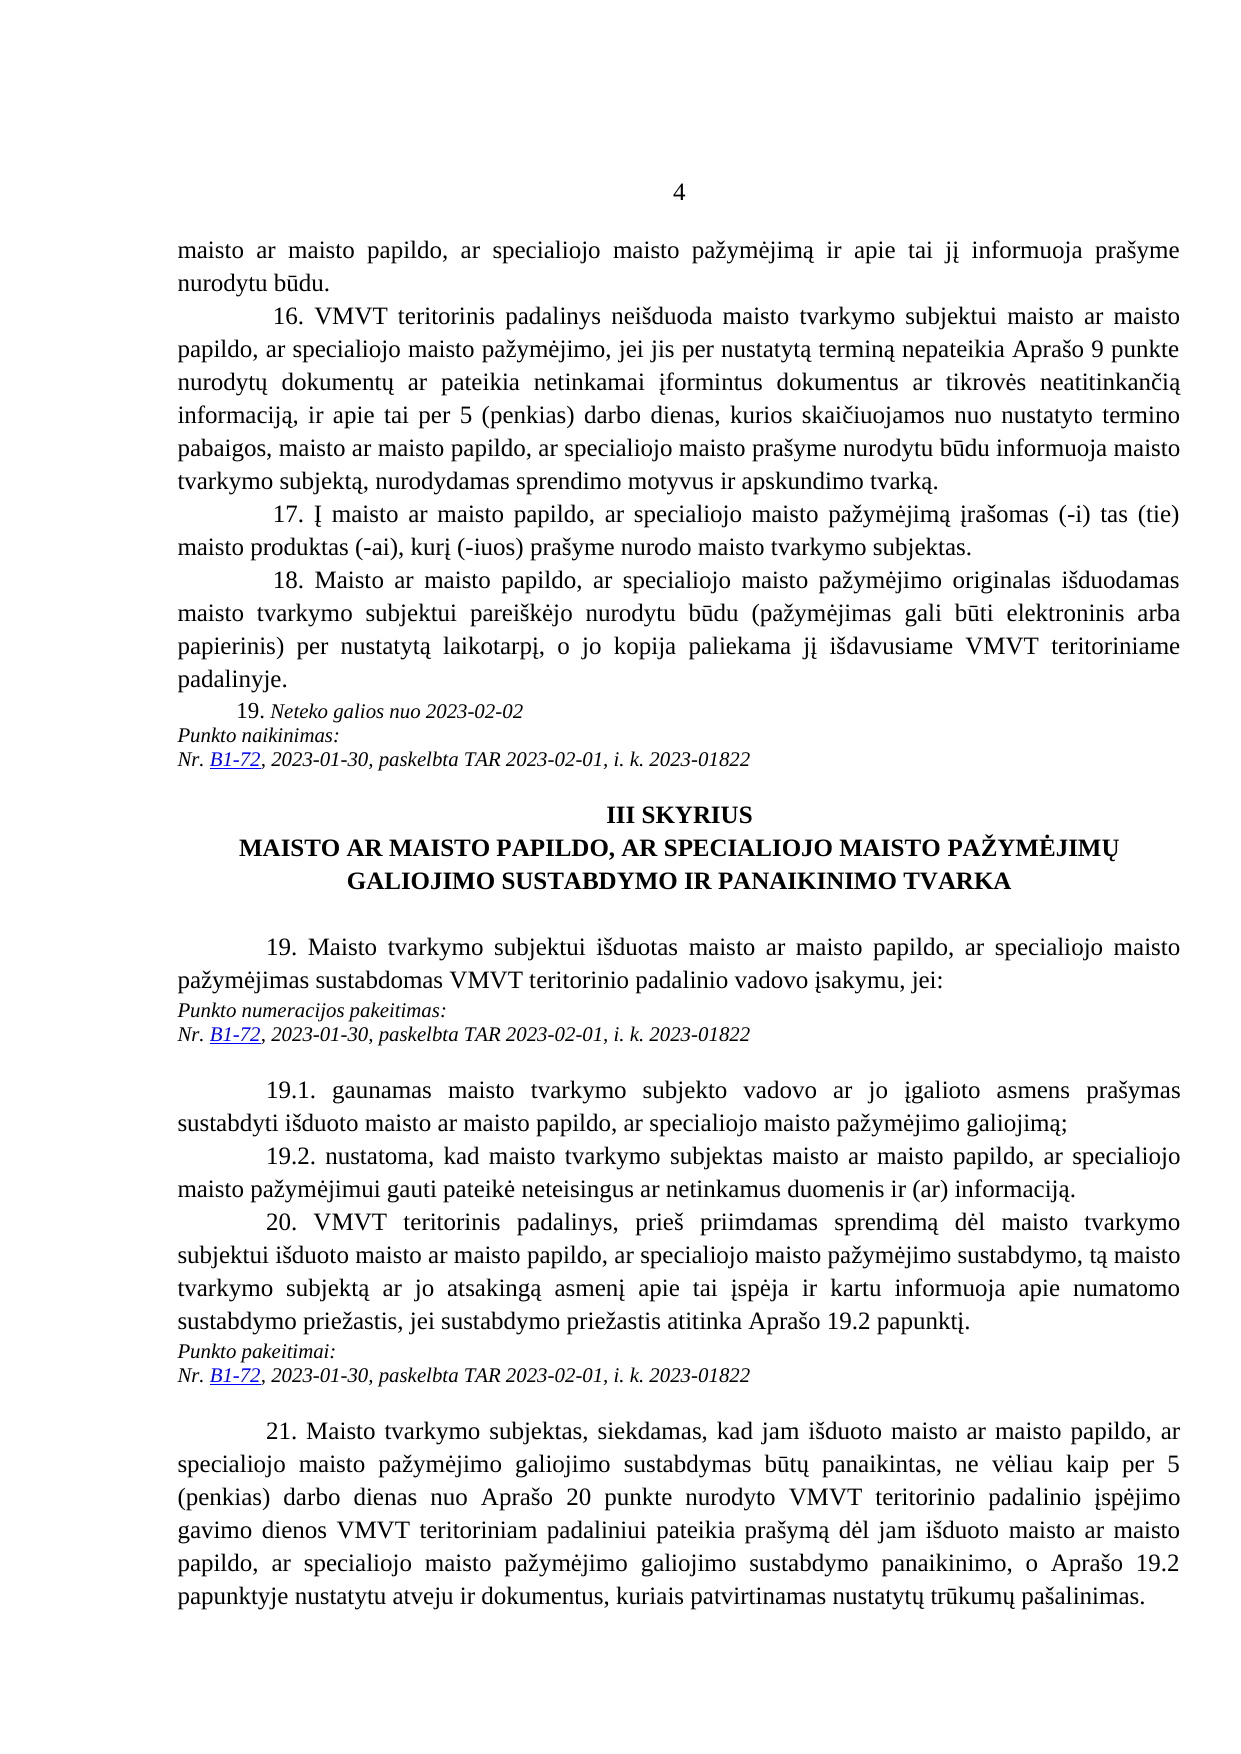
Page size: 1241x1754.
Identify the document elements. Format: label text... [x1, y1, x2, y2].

text Punkto pakeitimai: [177, 1339, 1181, 1363]
text III SKYRIUS [177, 800, 1181, 829]
text 17. Į maisto ar maisto papildo, ar specialiojo maisto pažymėjimą įrašomas (-i) tas (tie) maisto produktas (-ai), kurį (-iuos) prašyme nurodo maisto tvarkymo subjektas. [177, 499, 1181, 561]
text maisto ar maisto papildo, ar specialiojo maisto pažymėjimą ir apie tai jį informuoja prašyme nurodytu būdu. [177, 235, 1181, 296]
text 20. VMVT teritorinis padalinys, prieš priimdamas sprendimą dėl maisto tvarkymo subjektui išduoto maisto ar maisto papildo, ar specialiojo maisto pažymėjimo sustabdymo, tą maisto tvarkymo subjektą ar jo atsakingą asmenį apie tai įspėja ir kartu informuoja apie numatomo sustabdymo priežastis, jei sustabdymo priežastis atitinka Aprašo 19.2 papunktį. [177, 1207, 1181, 1335]
text MAISTO AR MAISTO PAPILDO, AR SPECIALIOJO MAISTO PAŽYMĖJIMŲ GALIOJIMO SUSTABDYMO IR PANAIKINIMO TVARKA [177, 833, 1181, 895]
text 16. VMVT teritorinis padalinys neišduoda maisto tvarkymo subjektui maisto ar maisto papildo, ar specialiojo maisto pažymėjimo, jei jis per nustatytą terminą nepateikia Aprašo 9 punkte nurodytų dokumentų ar pateikia netinkamai įformintus dokumentus ar tikrovės neatitinkančią informaciją, ir apie tai per 5 (penkias) darbo dienas, kurios skaičiuojamos nuo nustatyto termino pabaigos, maisto ar maisto papildo, ar specialiojo maisto prašyme nurodytu būdu informuoja maisto tvarkymo subjektą, nurodydamas sprendimo motyvus ir apskundimo tvarką. [177, 301, 1181, 494]
text 19. Maisto tvarkymo subjektui išduotas maisto ar maisto papildo, ar specialiojo maisto pažymėjimas sustabdomas VMVT teritorinio padalinio vadovo įsakymu, jei: [177, 932, 1181, 994]
text 19. Neteko galios nuo 2023-02-02 [177, 697, 1181, 723]
text 18. Maisto ar maisto papildo, ar specialiojo maisto pažymėjimo originalas išduodamas maisto tvarkymo subjektui pareiškėjo nurodytu būdu (pažymėjimas gali būti elektroninis arba papierinis) per nustatytą laikotarpį, o jo kopija paliekama jį išdavusiame VMVT teritoriniame padalinyje. [177, 565, 1181, 693]
text 19.2. nustatoma, kad maisto tvarkymo subjektas maisto ar maisto papildo, ar specialiojo maisto pažymėjimui gauti pateikė neteisingus ar netinkamus duomenis ir (ar) informaciją. [177, 1141, 1181, 1203]
text 19.1. gaunamas maisto tvarkymo subjekto vadovo ar jo įgalioto asmens prašymas sustabdyti išduoto maisto ar maisto papildo, ar specialiojo maisto pažymėjimo galiojimą; [177, 1075, 1181, 1137]
text Nr. B1-72, 2023-01-30, paskelbta TAR 2023-02-01, i. k. 2023-01822 [177, 1022, 1181, 1046]
text Punkto naikinimas: [177, 723, 1181, 747]
text Nr. B1-72, 2023-01-30, paskelbta TAR 2023-02-01, i. k. 2023-01822 [177, 747, 1181, 771]
text Punkto numeracijos pakeitimas: [177, 998, 1181, 1022]
text Nr. B1-72, 2023-01-30, paskelbta TAR 2023-02-01, i. k. 2023-01822 [177, 1363, 1181, 1387]
text 21. Maisto tvarkymo subjektas, siekdamas, kad jam išduoto maisto ar maisto papildo, ar specialiojo maisto pažymėjimo galiojimo sustabdymas būtų panaikintas, ne vėliau kaip per 5 (penkias) darbo dienas nuo Aprašo 20 punkte nurodyto VMVT teritorinio padalinio įspėjimo gavimo dienos VMVT teritoriniam padaliniui pateikia prašymą dėl jam išduoto maisto ar maisto papildo, ar specialiojo maisto pažymėjimo galiojimo sustabdymo panaikinimo, o Aprašo 19.2 papunktyje nustatytu atveju ir dokumentus, kuriais patvirtinamas nustatytų trūkumų pašalinimas. [177, 1416, 1181, 1610]
